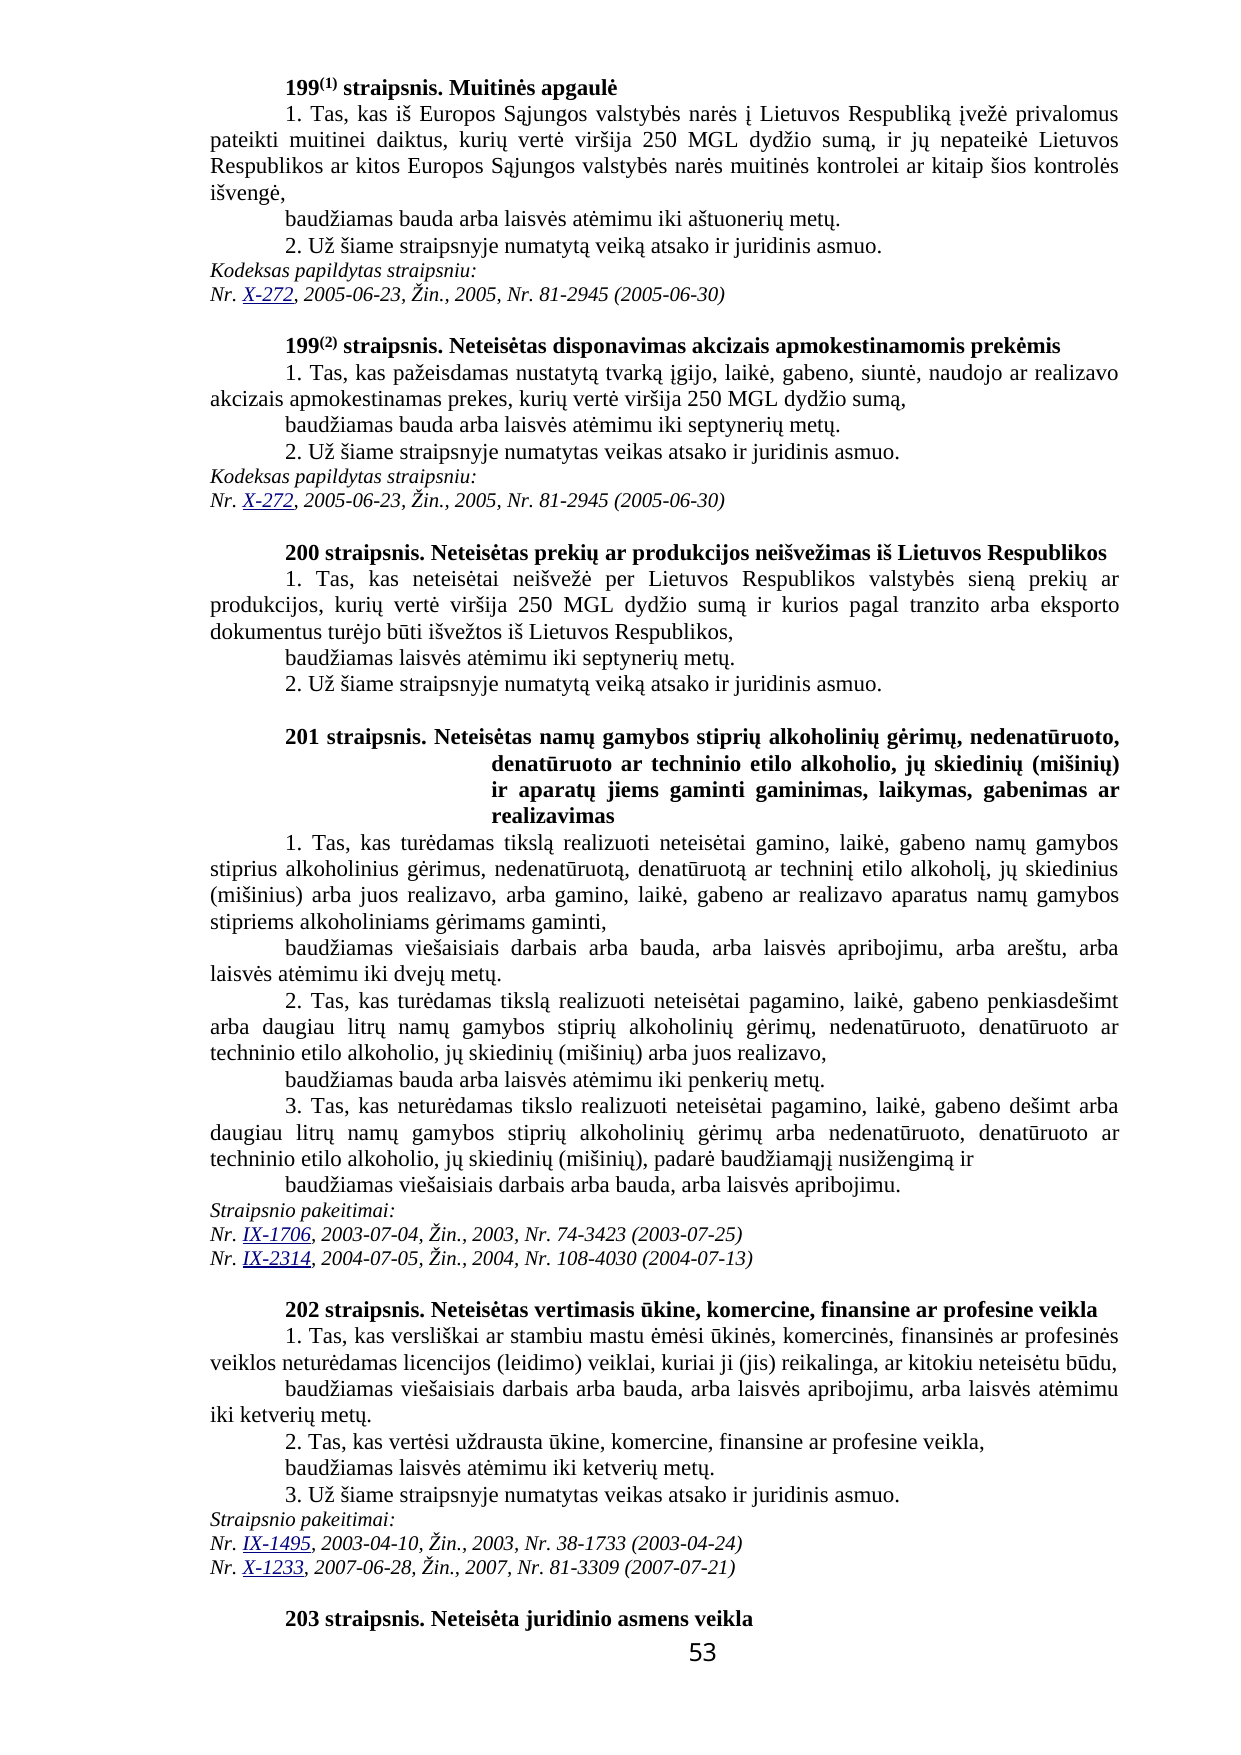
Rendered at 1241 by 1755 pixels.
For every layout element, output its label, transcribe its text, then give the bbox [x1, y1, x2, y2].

text Nr. IX-1706, 2003-07-04, Žin., 2003, Nr. 74-3423 (2003-07-25) [210, 1222, 1120, 1246]
text Nr. X-272, 2005-06-23, Žin., 2005, Nr. 81-2945 (2005-06-30) [210, 282, 1120, 306]
text 3. Už šiame straipsnyje numatytas veikas atsako ir juridinis asmuo. [210, 1481, 1120, 1507]
text 2. Už šiame straipsnyje numatytą veiką atsako ir juridinis asmuo. [210, 232, 1120, 258]
text Nr. X-272, 2005-06-23, Žin., 2005, Nr. 81-2945 (2005-06-30) [210, 488, 1120, 512]
text 2. Tas, kas turėdamas tikslą realizuoti neteisėtai pagamino, laikė, gabeno penkiasdešimt arba daugiau litrų namų gamybos stiprių alkoholinių gėrimų, nedenatūruoto, denatūruoto ar techninio etilo alkoholio, jų skiedinių (mišinių) arba juos realizavo, [210, 987, 1120, 1066]
text Kodeksas papildytas straipsniu: [210, 258, 1120, 282]
text baudžiamas bauda arba laisvės atėmimu iki penkerių metų. [210, 1066, 1120, 1092]
text 1. Tas, kas turėdamas tikslą realizuoti neteisėtai gamino, laikė, gabeno namų gamybos stiprius alkoholinius gėrimus, nedenatūruotą, denatūruotą ar techninį etilo alkoholį, jų skiedinius (mišinius) arba juos realizavo, arba gamino, laikė, gabeno ar realizavo aparatus namų gamybos stipriems alkoholiniams gėrimams gaminti, [210, 829, 1120, 934]
text Nr. IX-2314, 2004-07-05, Žin., 2004, Nr. 108-4030 (2004-07-13) [210, 1246, 1120, 1270]
text 201 straipsnis. Neteisėtas namų gamybos stiprių alkoholinių gėrimų, nedenatūruoto, denatūruoto ar techninio etilo alkoholio, jų skiedinių (mišinių) ir aparatų jiems gaminti gaminimas, laikymas, gabenimas ar realizavimas [285, 723, 1120, 829]
text 2. Tas, kas vertėsi uždrausta ūkine, komercine, finansine ar profesine veikla, [210, 1428, 1120, 1454]
text 200 straipsnis. Neteisėtas prekių ar produkcijos neišvežimas iš Lietuvos Respublikos [285, 539, 1120, 565]
text 1. Tas, kas iš Europos Sąjungos valstybės narės į Lietuvos Respubliką įvežė privalomus pateikti muitinei daiktus, kurių vertė viršija 250 MGL dydžio sumą, ir jų nepateikė Lietuvos Respublikos ar kitos Europos Sąjungos valstybės narės muitinės kontrolei ar kitaip šios kontrolės išvengė, [210, 100, 1120, 205]
text 2. Už šiame straipsnyje numatytas veikas atsako ir juridinis asmuo. [210, 438, 1120, 464]
title 1. Tas, kas versliškai ar stambiu mastu ėmėsi ūkinės, komercinės, finansinės ar profesinės veiklos neturėdamas licencijos (leidimo) veiklai, kuriai ji (jis) reikalinga, ar kitokiu neteisėtu būdu, [210, 1322, 1120, 1375]
text 199(2) straipsnis. Neteisėtas disponavimas akcizais apmokestinamomis prekėmis [285, 332, 1120, 359]
text 3. Tas, kas neturėdamas tikslo realizuoti neteisėtai pagamino, laikė, gabeno dešimt arba daugiau litrų namų gamybos stiprių alkoholinių gėrimų arba nedenatūruoto, denatūruoto ar techninio etilo alkoholio, jų skiedinių (mišinių), padarė baudžiamąjį nusižengimą ir [210, 1092, 1120, 1171]
text baudžiamas viešaisiais darbais arba bauda, arba laisvės apribojimu, arba areštu, arba laisvės atėmimu iki dvejų metų. [210, 934, 1120, 987]
text baudžiamas laisvės atėmimu iki septynerių metų. [210, 644, 1120, 671]
text 2. Už šiame straipsnyje numatytą veiką atsako ir juridinis asmuo. [210, 671, 1120, 697]
text Nr. IX-1495, 2003-04-10, Žin., 2003, Nr. 38-1733 (2003-04-24) [210, 1531, 1120, 1555]
text Straipsnio pakeitimai: [210, 1198, 1120, 1222]
text baudžiamas viešaisiais darbais arba bauda, arba laisvės apribojimu. [210, 1171, 1120, 1198]
text 202 straipsnis. Neteisėtas vertimasis ūkine, komercine, finansine ar profesine veikla [285, 1296, 1120, 1322]
text baudžiamas laisvės atėmimu iki ketverių metų. [210, 1454, 1120, 1481]
text 1. Tas, kas pažeisdamas nustatytą tvarką įgijo, laikė, gabeno, siuntė, naudojo ar realizavo akcizais apmokestinamas prekes, kurių vertė viršija 250 MGL dydžio sumą, [210, 359, 1120, 412]
text baudžiamas bauda arba laisvės atėmimu iki aštuonerių metų. [210, 205, 1120, 232]
text Nr. X-1233, 2007-06-28, Žin., 2007, Nr. 81-3309 (2007-07-21) [210, 1555, 1120, 1579]
title baudžiamas viešaisiais darbais arba bauda, arba laisvės apribojimu, arba laisvės atėmimu iki ketverių metų. [210, 1375, 1120, 1428]
text baudžiamas bauda arba laisvės atėmimu iki septynerių metų. [210, 412, 1120, 438]
text 1. Tas, kas neteisėtai neišvežė per Lietuvos Respublikos valstybės sieną prekių ar produkcijos, kurių vertė viršija 250 MGL dydžio sumą ir kurios pagal tranzito arba eksporto dokumentus turėjo būti išvežtos iš Lietuvos Respublikos, [210, 565, 1120, 644]
text Kodeksas papildytas straipsniu: [210, 464, 1120, 488]
text 199(1) straipsnis. Muitinės apgaulė [210, 73, 1120, 100]
text 203 straipsnis. Neteisėta juridinio asmens veikla [210, 1606, 1120, 1632]
text Straipsnio pakeitimai: [210, 1507, 1120, 1531]
